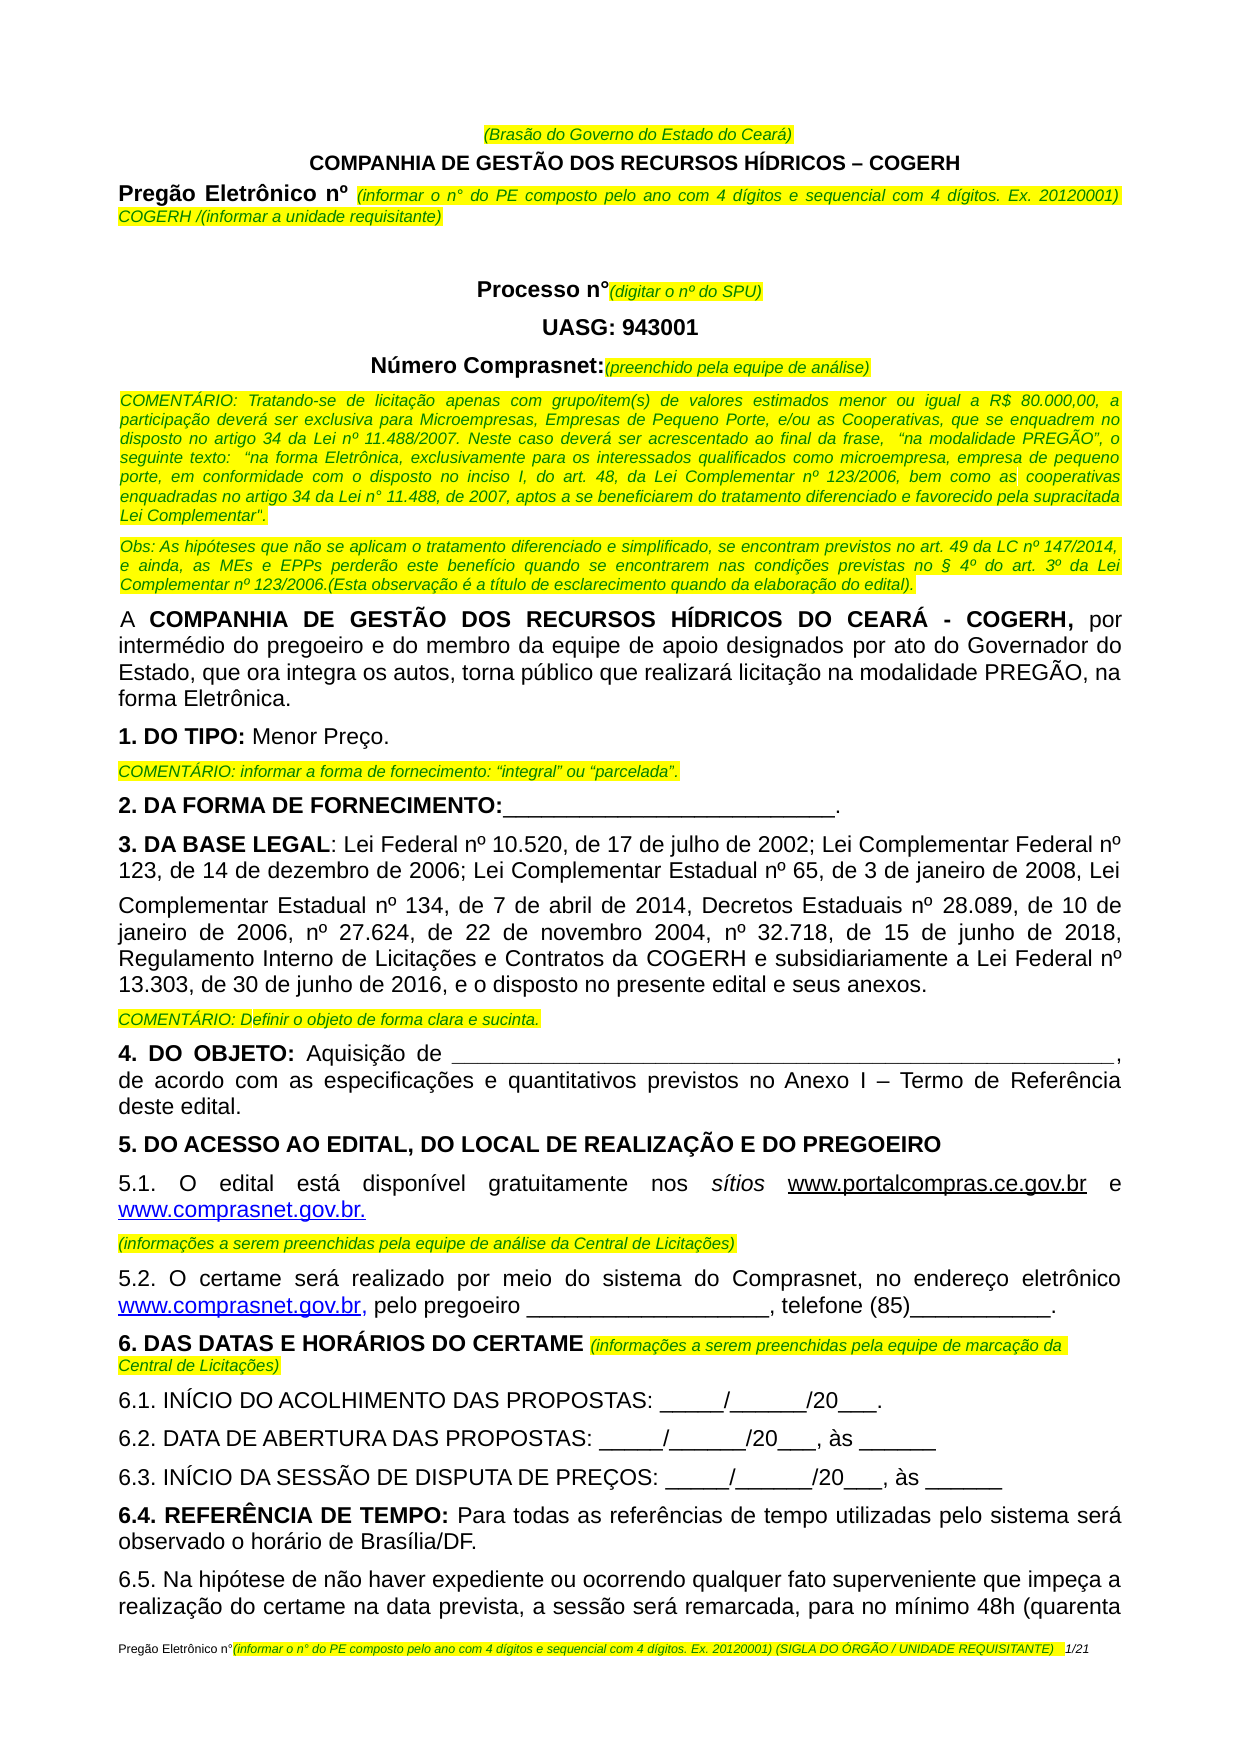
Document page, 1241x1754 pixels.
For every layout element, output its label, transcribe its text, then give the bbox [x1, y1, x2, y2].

text 6.3. INÍCIO DA SESSÃO DE DISPUTA DE PREÇOS: _____/______/20___, às ______ [118, 1464, 1122, 1490]
text 6.1. INÍCIO DO ACOLHIMENTO DAS PROPOSTAS: _____/______/20___. [118, 1387, 1122, 1413]
text 6.2. DATA DE ABERTURA DAS PROPOSTAS: _____/______/20___, às ______ [118, 1425, 1122, 1452]
text 5. DO ACESSO AO EDITAL, DO LOCAL DE REALIZAÇÃO E DO PREGOEIRO [118, 1131, 1122, 1158]
text Número Comprasnet:(preenchido pela equipe de análise) [119, 352, 1122, 379]
text 2. DA FORMA DE FORNECIMENTO:__________________________. [118, 792, 1122, 819]
text Obs: As hipóteses que não se aplicam o tratamento diferenciado e simplificado, se encontram previstos no art. 49 da LC nº 147/2014, e ainda, as MEs e EPPs perderão este benefício quando se encontrarem nas condições previstas no § 4º do art. 3º da Lei Complementar nº 123/2006.(Esta observação é a título de esclarecimento quando da elaboração do edital). [120, 537, 1122, 594]
text 4. DO OBJETO: Aquisição de ____________________________________________________, de acordo com as especificações e quantitativos previstos no Anexo I – Termo de Referência deste edital. [118, 1040, 1122, 1119]
text 6. DAS DATAS E HORÁRIOS DO CERTAME (informações a serem preenchidas pela equipe de marcação da Central de Licitações) [118, 1330, 1122, 1375]
text 5.2. O certame será realizado por meio do sistema do Comprasnet, no endereço eletrônico www.comprasnet.gov.br, pelo pregoeiro ___________________, telefone (85)___________. [118, 1265, 1122, 1318]
text Pregão Eletrônico nº (informar o n° do PE composto pelo ano com 4 dígitos e sequencial com 4 dígitos. Ex. 20120001) COGERH /(informar a unidade requisitante) [118, 180, 1122, 226]
text 6.4. REFERÊNCIA DE TEMPO: Para todas as referências de tempo utilizadas pelo sistema será observado o horário de Brasília/DF. [118, 1502, 1122, 1554]
text UASG: 943001 [118, 314, 1122, 340]
text 6.5. Na hipótese de não haver expediente ou ocorrendo qualquer fato superveniente que impeça a realização do certame na data prevista, a sessão será remarcada, para no mínimo 48h (quarenta [118, 1566, 1122, 1619]
text 1. DO TIPO: Menor Preço. [118, 723, 1122, 749]
text Processo n°(digitar o nº do SPU) [118, 276, 1122, 302]
text COMENTÁRIO: Tratando-se de licitação apenas com grupo/item(s) de valores estimados menor ou igual a R$ 80.000,00, a participação deverá ser exclusiva para Microempresas, Empresas de Pequeno Porte, e/ou as Cooperativas, que se enquadrem no disposto no artigo 34 da Lei nº 11.488/2007. Neste caso deverá ser acrescentado ao final da frase, “na modalidade PREGÃO”, o seguinte texto: “na forma Eletrônica, exclusivamente para os interessados qualificados como microempresa, empresa de pequeno porte, em conformidade com o disposto no inciso I, do art. 48, da Lei Complementar nº 123/2006, bem como as cooperativas enquadradas no artigo 34 da Lei n° 11.488, de 2007, aptos a se beneficiarem do tratamento diferenciado e favorecido pela supracitada Lei Complementar". [120, 391, 1122, 525]
text COMENTÁRIO: informar a forma de fornecimento: “integral” ou “parcelada”. [118, 761, 1122, 781]
text A COMPANHIA DE GESTÃO DOS RECURSOS HÍDRICOS DO CEARÁ - COGERH, por intermédio do pregoeiro e do membro da equipe de apoio designados por ato do Governador do Estado, que ora integra os autos, torna público que realizará licitação na modalidade PREGÃO, na forma Eletrônica. [118, 606, 1122, 711]
text COMENTÁRIO: Definir o objeto de forma clara e sucinta. [118, 1009, 1122, 1028]
text 5.1. O edital está disponível gratuitamente nos sítios www.portalcompras.ce.gov.br e www.comprasnet.gov.br. [118, 1169, 1122, 1222]
text 3. DA BASE LEGAL: Lei Federal nº 10.520, de 17 de julho de 2002; Lei Complementar Federal nº 123, de 14 de dezembro de 2006; Lei Complementar Estadual nº 65, de 3 de janeiro de 2008, Lei Complementar Estadual nº 134, de 7 de abril de 2014, Decretos Estaduais nº 28.089, de 10 de janeiro de 2006, nº 27.624, de 22 de novembro 2004, nº 32.718, de 15 de junho de 2018, Regulamento Interno de Licitações e Contratos da COGERH e subsidiariamente a Lei Federal nº 13.303, de 30 de junho de 2016, e o disposto no presente edital e seus anexos. [118, 831, 1122, 997]
text (informações a serem preenchidas pela equipe de análise da Central de Licitações) [118, 1234, 1122, 1253]
